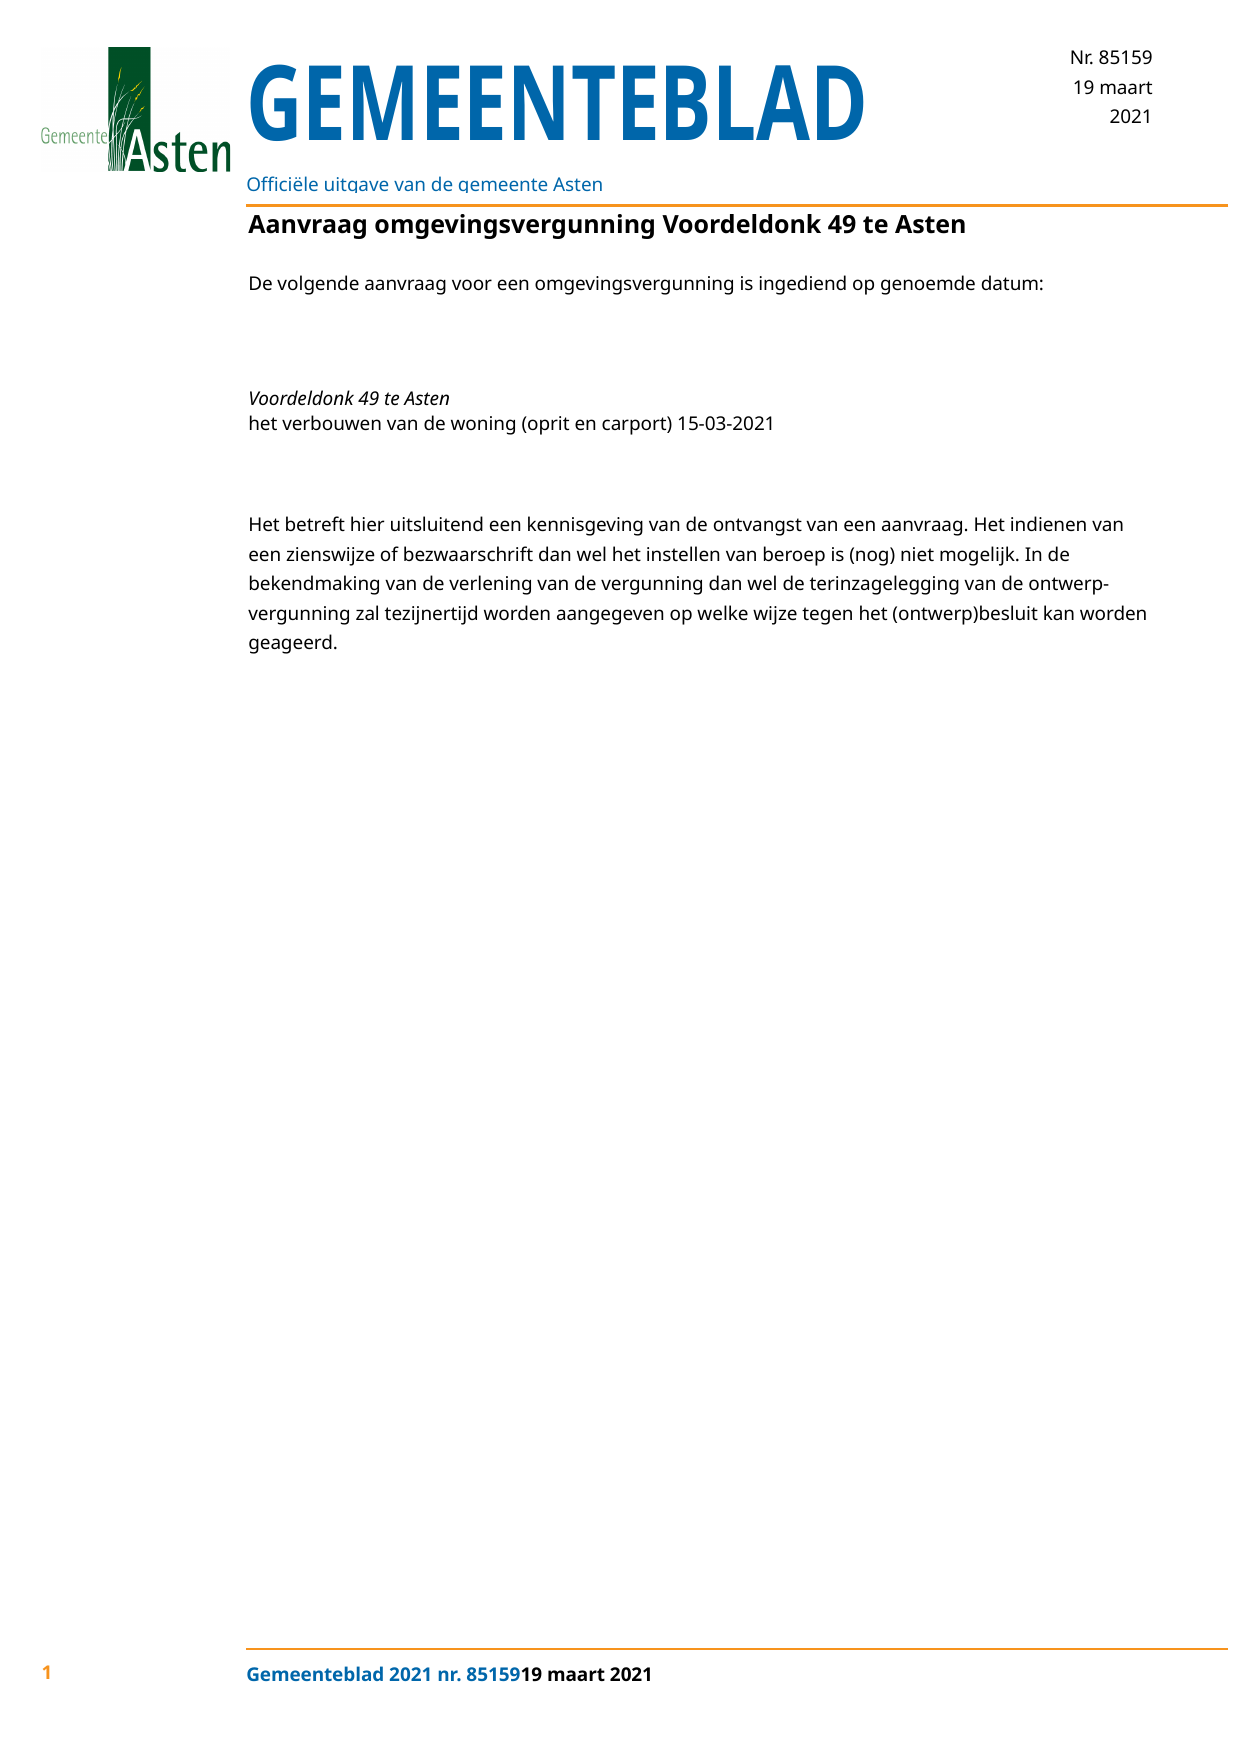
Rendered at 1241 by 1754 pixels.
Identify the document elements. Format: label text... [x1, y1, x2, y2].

text het verbouwen van de woning (oprit en carport) 15-03-2021 [248, 410, 1152, 436]
text Het betreft hier uitsluitend een kennisgeving van de ontvangst van een aanvraag. Het indienen van een zienswijze of bezwaarschrift dan wel het instellen van beroep is (nog) niet mogelijk. In de bekendmaking van de verlening van de vergunning dan wel de terinzagelegging van de ontwerp-vergunning zal tezijnertijd worden aangegeven op welke wijze tegen het (ontwerp)besluit kan worden geageerd. [248, 511, 1152, 655]
picture [41, 47, 231, 172]
text Voordeldonk 49 te Asten [248, 385, 1152, 410]
text Aanvraag omgevingsvergunning Voordeldonk 49 te Asten [248, 207, 1152, 241]
text De volgende aanvraag voor een omgevingsvergunning is ingediend op genoemde datum: [248, 270, 1152, 296]
